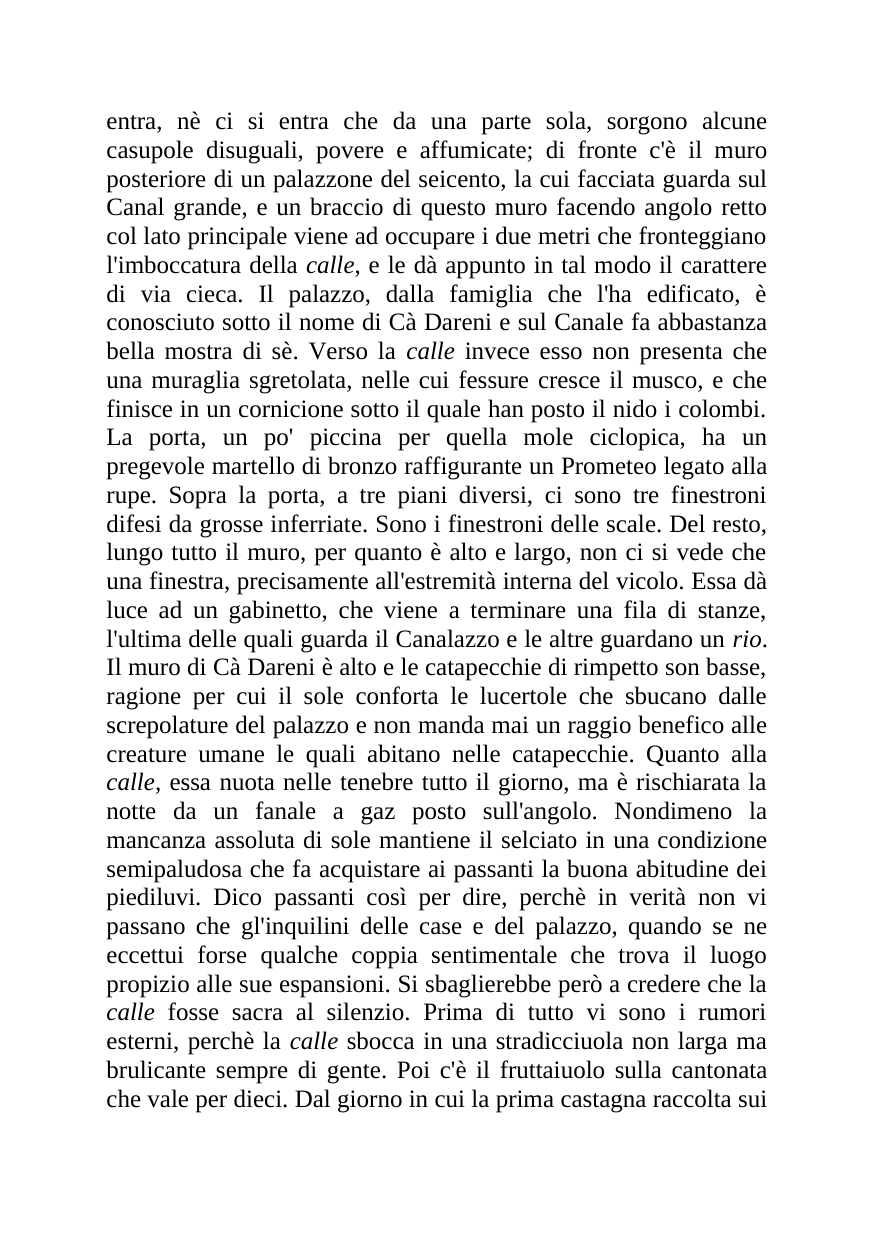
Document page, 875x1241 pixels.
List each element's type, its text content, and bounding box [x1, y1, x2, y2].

text entra, nè ci si entra che da una parte sola, sorgono alcune casupole disuguali, povere e affumicate; di fronte c'è il muro posteriore di un palazzone del seicento, la cui facciata guarda sul Canal grande, e un braccio di questo muro facendo angolo retto col lato principale viene ad occupare i due metri che fronteggiano l'imboccatura della calle, e le dà appunto in tal modo il carattere di via cieca. Il palazzo, dalla famiglia che l'ha edificato, è conosciuto sotto il nome di Cà Dareni e sul Canale fa abbastanza bella mostra di sè. Verso la calle invece esso non presenta che una muraglia sgretolata, nelle cui fessure cresce il musco, e che finisce in un cornicione sotto il quale han posto il nido i colombi. La porta, un po' piccina per quella mole ciclopica, ha un pregevole martello di bronzo raffigurante un Prometeo legato alla rupe. Sopra la porta, a tre piani diversi, ci sono tre finestroni difesi da grosse inferriate. Sono i finestroni delle scale. Del resto, lungo tutto il muro, per quanto è alto e largo, non ci si vede che una finestra, precisamente all'estremità interna del vicolo. Essa dà luce ad un gabinetto, che viene a terminare una fila di stanze, l'ultima delle quali guarda il Canalazzo e le altre guardano un rio. Il muro di Cà Dareni è alto e le catapecchie di rimpetto son basse, ragione per cui il sole conforta le lucertole che sbucano dalle screpolature del palazzo e non manda mai un raggio benefico alle creature umane le quali abitano nelle catapecchie. Quanto alla calle, essa nuota nelle tenebre tutto il giorno, ma è rischiarata la notte da un fanale a gaz posto sull'angolo. Nondimeno la mancanza assoluta di sole mantiene il selciato in una condizione semipaludosa che fa acquistare ai passanti la buona abitudine dei piediluvi. Dico passanti così per dire, perchè in verità non vi passano che gl'inquilini delle case e del palazzo, quando se ne eccettui forse qualche coppia sentimentale che trova il luogo propizio alle sue espansioni. Si sbaglierebbe però a credere che la calle fosse sacra al silenzio. Prima di tutto vi sono i rumori esterni, perchè la calle sbocca in una stradicciuola non larga ma brulicante sempre di gente. Poi c'è il fruttaiuolo sulla cantonata che vale per dieci. Dal giorno in cui la prima castagna raccolta sui [106, 106, 768, 1112]
